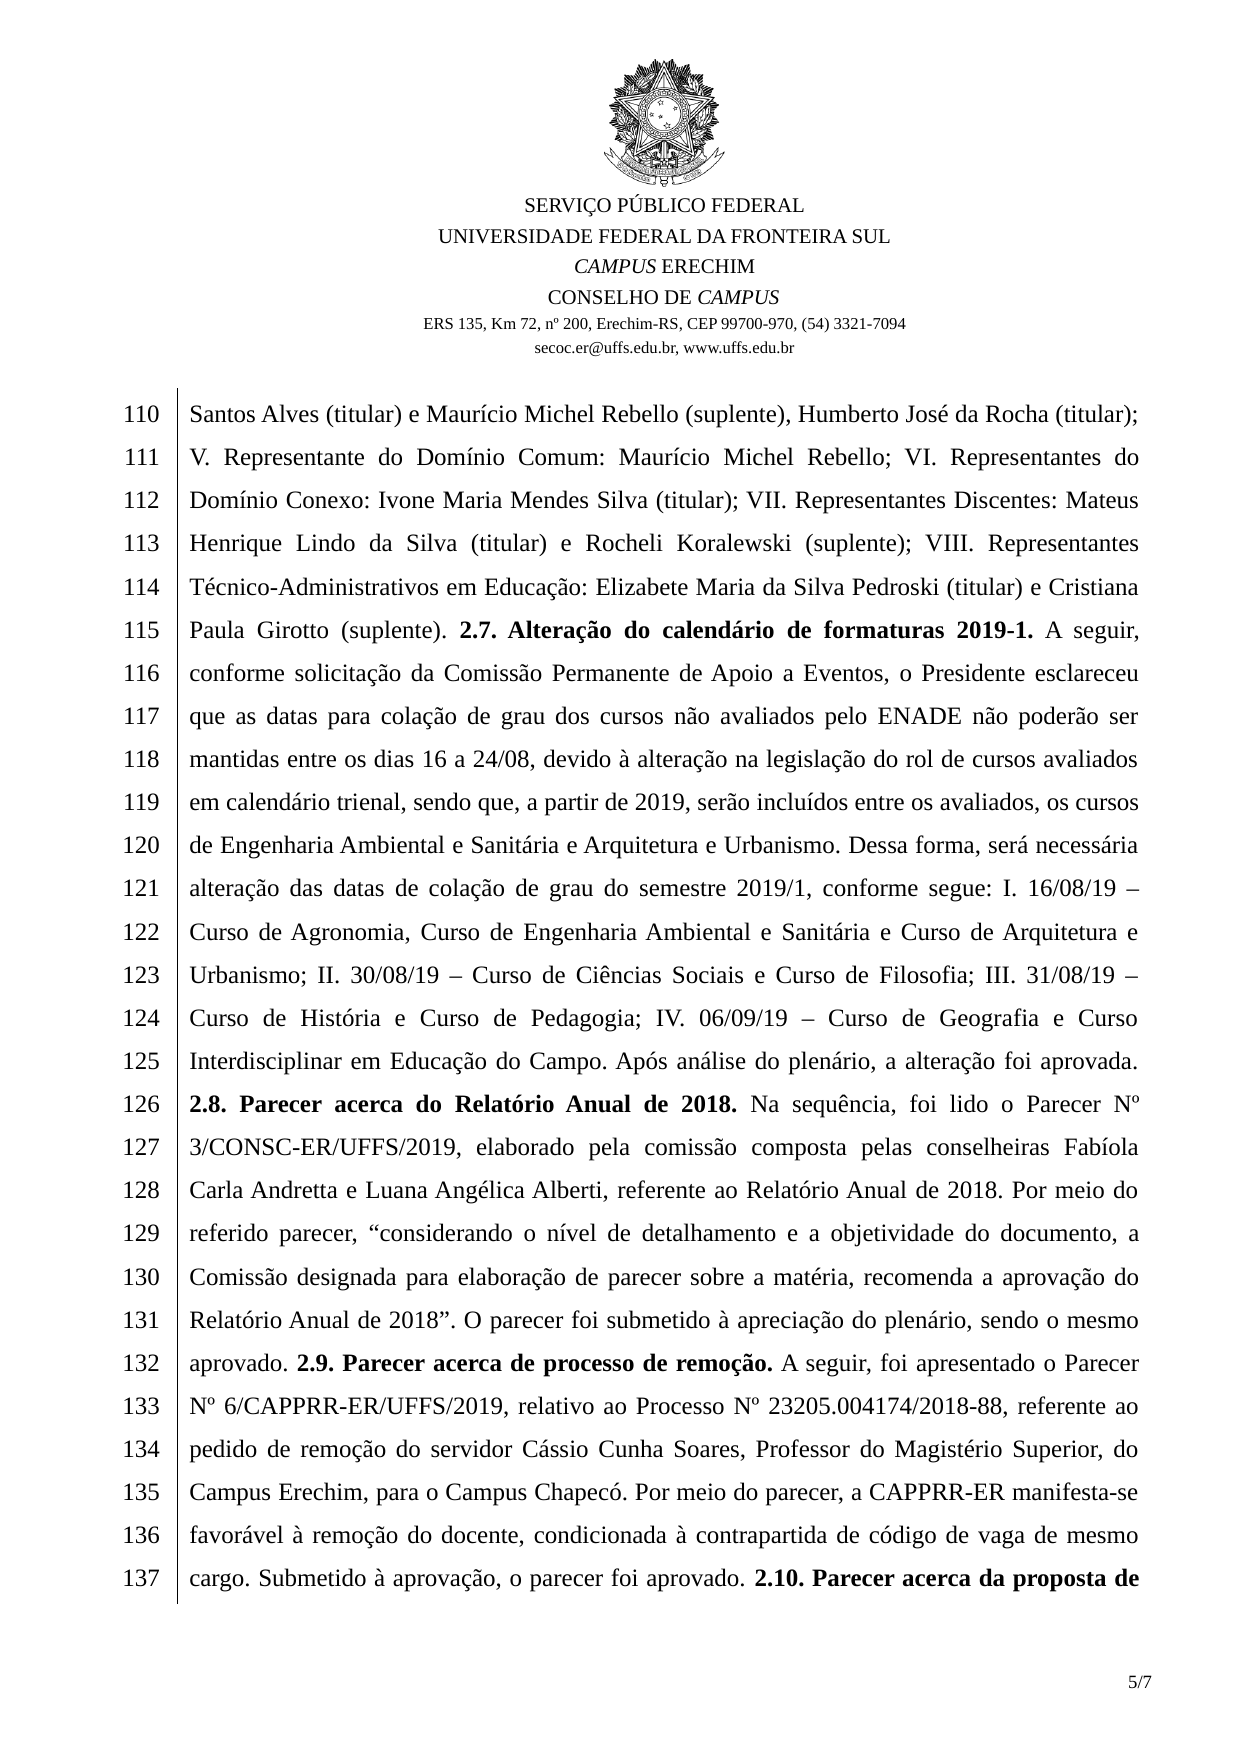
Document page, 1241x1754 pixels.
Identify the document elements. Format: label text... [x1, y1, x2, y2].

text Santos Alves (titular) e Maurício Michel Rebello (suplente), Humberto José da Rocha (titular); V. Representante do Domínio Comum: Maurício Michel Rebello; VI. Representantes do Domínio Conexo: Ivone Maria Mendes Silva (titular); VII. Representantes Discentes: Mateus Henrique Lindo da Silva (titular) e Rocheli Koralewski (suplente); VIII. Representantes Técnico-Administrativos em Educação: Elizabete Maria da Silva Pedroski (titular) e Cristiana Paula Girotto (suplente). 2.7. Alteração do calendário de formaturas 2019-1. A seguir, conforme solicitação da Comissão Permanente de Apoio a Eventos, o Presidente esclareceu que as datas para colação de grau dos cursos não avaliados pelo ENADE não poderão ser mantidas entre os dias 16 a 24/08, devido à alteração na legislação do rol de cursos avaliados em calendário trienal, sendo que, a partir de 2019, serão incluídos entre os avaliados, os cursos de Engenharia Ambiental e Sanitária e Arquitetura e Urbanismo. Dessa forma, será necessária alteração das datas de colação de grau do semestre 2019/1, conforme segue: I. 16/08/19 – Curso de Agronomia, Curso de Engenharia Ambiental e Sanitária e Curso de Arquitetura e Urbanismo; II. 30/08/19 – Curso de Ciências Sociais e Curso de Filosofia; III. 31/08/19 – Curso de História e Curso de Pedagogia; IV. 06/09/19 – Curso de Geografia e Curso Interdisciplinar em Educação do Campo. Após análise do plenário, a alteração foi aprovada. 2.8. Parecer acerca do Relatório Anual de 2018. Na sequência, foi lido o Parecer Nº 3/CONSC-ER/UFFS/2019, elaborado pela comissão composta pelas conselheiras Fabíola Carla Andretta e Luana Angélica Alberti, referente ao Relatório Anual de 2018. Por meio do referido parecer, “considerando o nível de detalhamento e a objetividade do documento, a Comissão designada para elaboração de parecer sobre a matéria, recomenda a aprovação do Relatório Anual de 2018”. O parecer foi submetido à apreciação do plenário, sendo o mesmo aprovado. 2.9. Parecer acerca de processo de remoção. A seguir, foi apresentado o Parecer Nº 6/CAPPRR-ER/UFFS/2019, relativo ao Processo Nº 23205.004174/2018-88, referente ao pedido de remoção do servidor Cássio Cunha Soares, Professor do Magistério Superior, do Campus Erechim, para o Campus Chapecó. Por meio do parecer, a CAPPRR-ER manifesta-se favorável à remoção do docente, condicionada à contrapartida de código de vaga de mesmo cargo. Submetido à aprovação, o parecer foi aprovado. 2.10. Parecer acerca da proposta de [177, 387, 1152, 1604]
